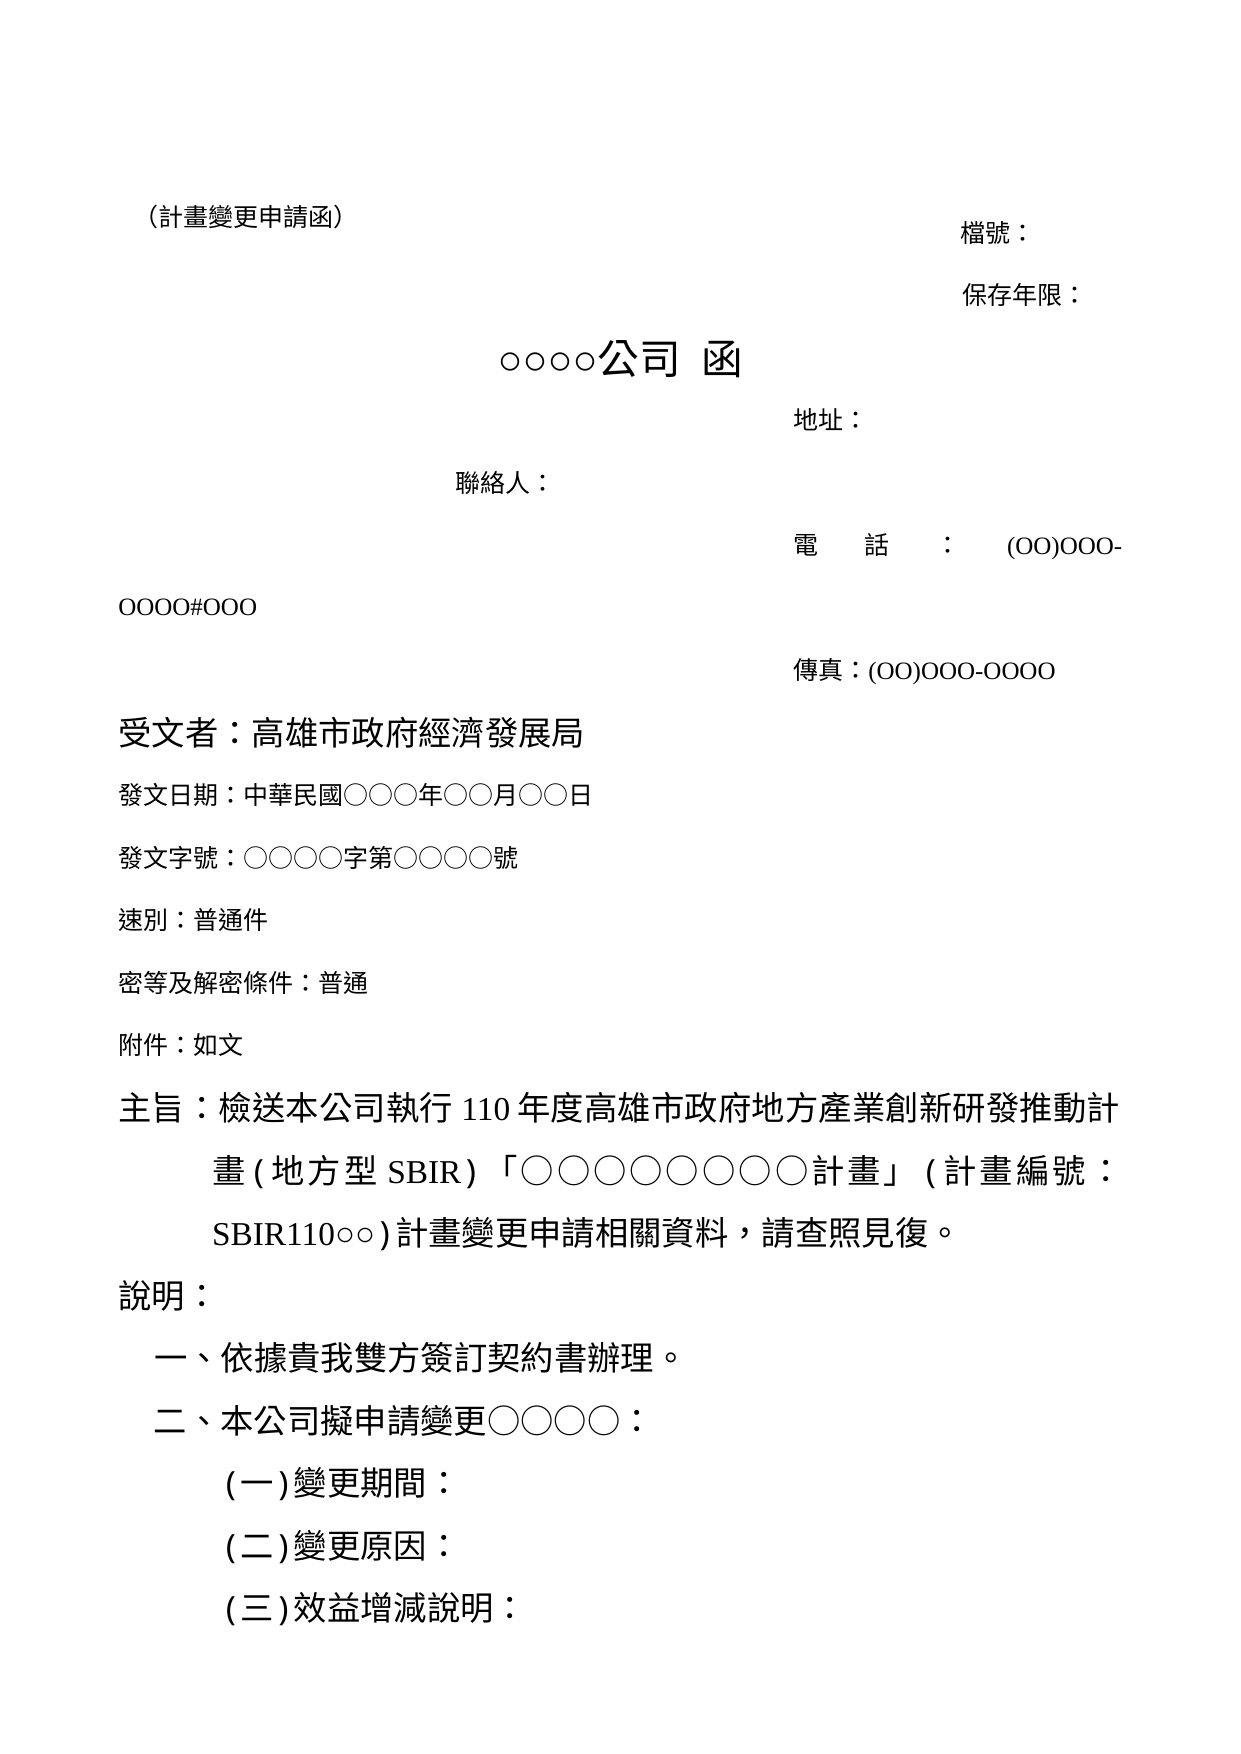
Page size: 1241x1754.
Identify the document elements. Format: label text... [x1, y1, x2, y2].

text 主旨：檢送本公司執行110年度高雄市政府地方產業創新研發推動計畫(地方型SBIR)「○○○○○○○○計畫」(計畫編號：SBIR110○○)計畫變更申請相關資料，請查照見復。 [118, 1064, 1122, 1252]
text 一、依據貴我雙方簽訂契約書辦理。 [154, 1314, 1122, 1377]
text ○○○○公司 函 [118, 314, 1122, 377]
text 速別：普通件 [118, 877, 1122, 939]
text 傳真：(OO)OOO-OOOO [118, 627, 1122, 689]
text 附件：如文 [118, 1002, 1122, 1064]
text 發文日期：中華民國○○○年○○月○○日 [118, 752, 1122, 814]
text （計畫變更申請函） [133, 197, 366, 233]
text 檔號： [118, 189, 1034, 252]
text (一)變更期間： [220, 1439, 1122, 1502]
text 地址： [118, 377, 1122, 439]
text 聯絡人： [118, 439, 1122, 502]
text 發文字號：○○○○字第○○○○號 [118, 814, 1122, 877]
text 受文者：高雄市政府經濟發展局 [118, 689, 1122, 752]
text 密等及解密條件：普通 [118, 939, 1122, 1002]
text 二、本公司擬申請變更○○○○： [153, 1377, 1122, 1439]
text (三)效益增減說明： [220, 1564, 1122, 1627]
text (二)變更原因： [220, 1502, 1122, 1564]
text 說明： [118, 1252, 1122, 1314]
text 保存年限： [118, 252, 1122, 314]
text 電話：(OO)OOO-OOOO#OOO [118, 502, 1122, 627]
